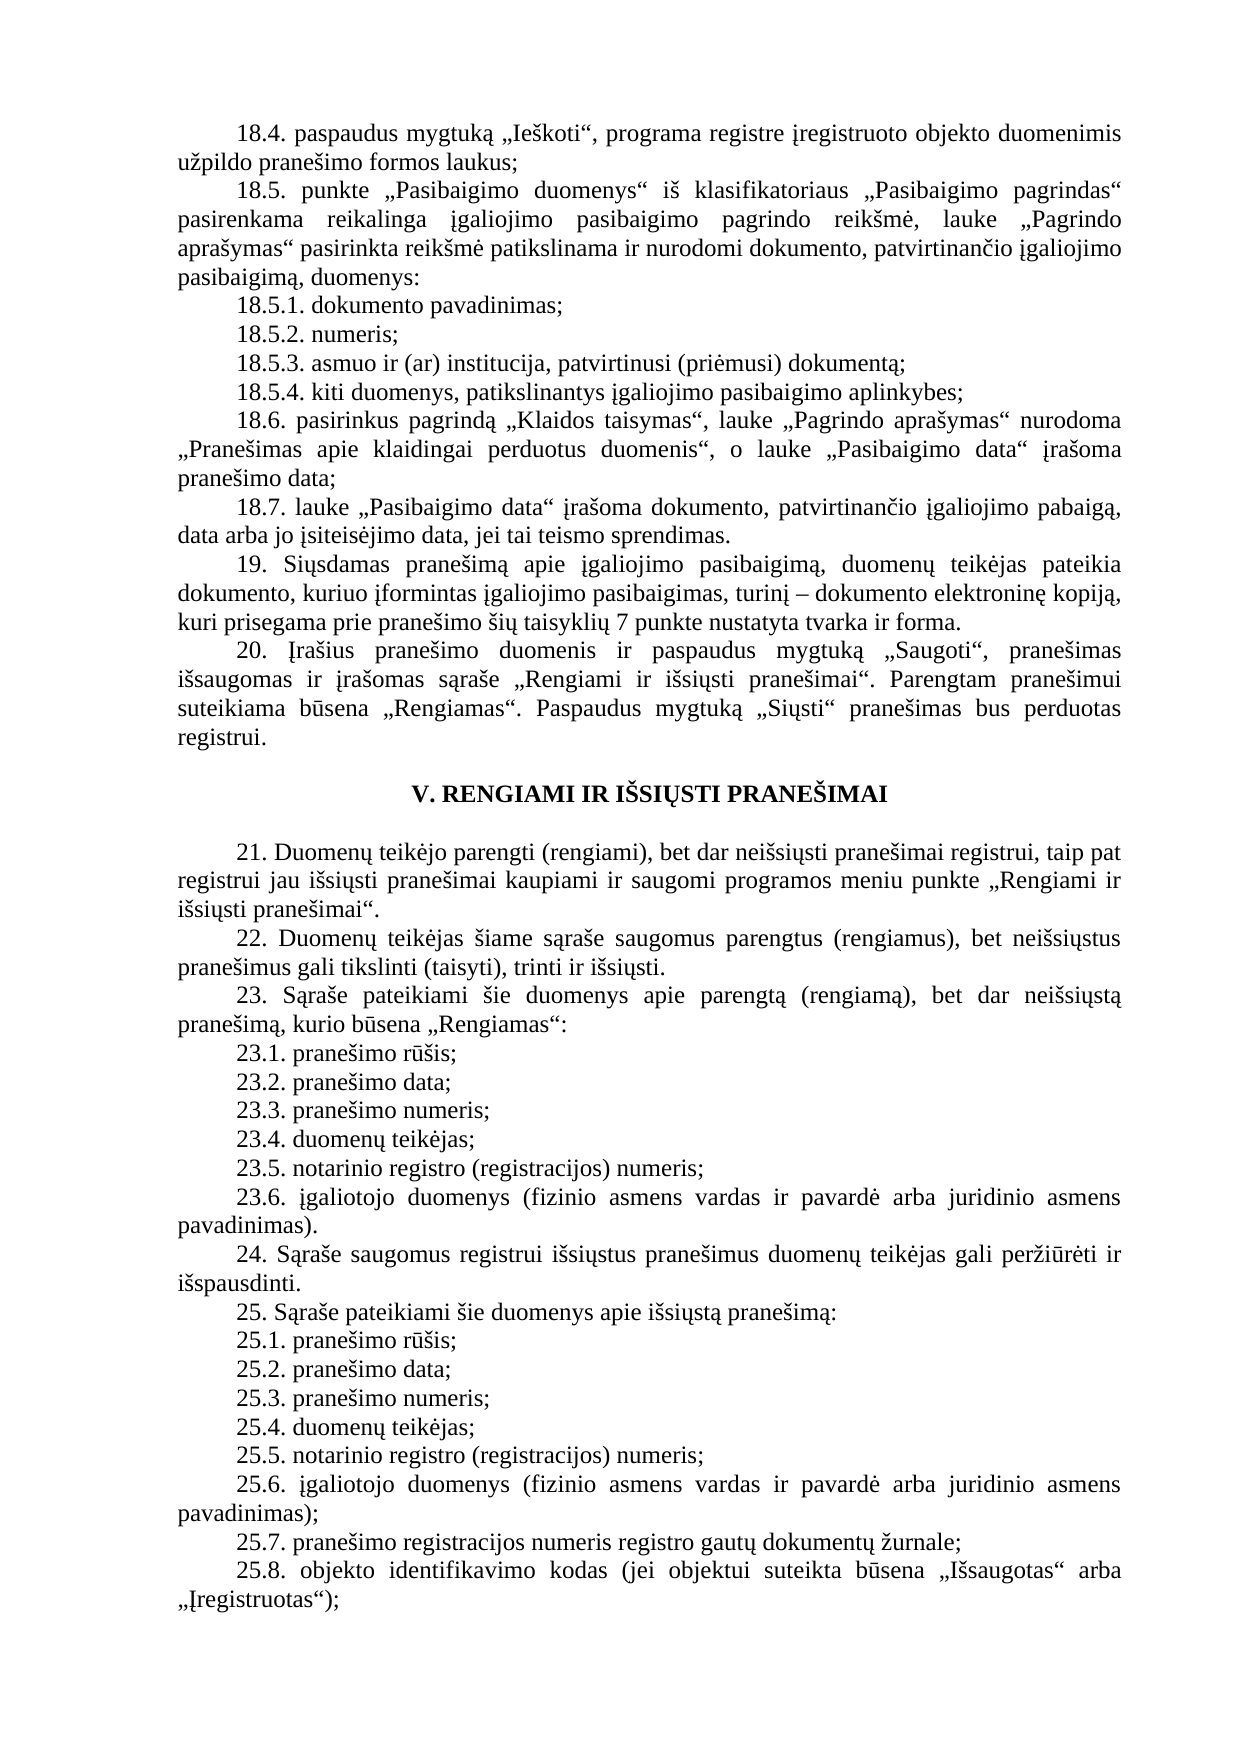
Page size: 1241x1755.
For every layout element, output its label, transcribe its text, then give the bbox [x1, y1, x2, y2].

text 22. Duomenų teikėjas šiame sąraše saugomus parengtus (rengiamus), bet neišsiųstus pranešimus gali tikslinti (taisyti), trinti ir išsiųsti. [177, 923, 1122, 981]
text V. Rengiami ir išsiųsti pranešimai [177, 779, 1122, 808]
text 23.6. įgaliotojo duomenys (fizinio asmens vardas ir pavardė arba juridinio asmens pavadinimas). [177, 1182, 1122, 1239]
text 25.7. pranešimo registracijos numeris registro gautų dokumentų žurnale; [177, 1527, 1122, 1556]
text 18.7. lauke „Pasibaigimo data“ įrašoma dokumento, patvirtinančio įgaliojimo pabaigą, data arba jo įsiteisėjimo data, jei tai teismo sprendimas. [177, 492, 1122, 549]
text 25. Sąraše pateikiami šie duomenys apie išsiųstą pranešimą: [177, 1297, 1122, 1326]
text 24. Sąraše saugomus registrui išsiųstus pranešimus duomenų teikėjas gali peržiūrėti ir išspausdinti. [177, 1239, 1122, 1297]
text 18.5.1. dokumento pavadinimas; [177, 291, 1122, 319]
text 25.1. pranešimo rūšis; [177, 1326, 1122, 1354]
text 23.5. notarinio registro (registracijos) numeris; [177, 1153, 1122, 1182]
text 25.8. objekto identifikavimo kodas (jei objektui suteikta būsena „Išsaugotas“ arba „Įregistruotas“); [177, 1556, 1122, 1613]
text 23.3. pranešimo numeris; [177, 1096, 1122, 1124]
text 25.4. duomenų teikėjas; [177, 1412, 1122, 1441]
text 23.4. duomenų teikėjas; [177, 1124, 1122, 1153]
text 18.5.4. kiti duomenys, patikslinantys įgaliojimo pasibaigimo aplinkybes; [177, 377, 1122, 406]
text 18.5.2. numeris; [177, 319, 1122, 348]
text 20. Įrašius pranešimo duomenis ir paspaudus mygtuką „Saugoti“, pranešimas išsaugomas ir įrašomas sąraše „Rengiami ir išsiųsti pranešimai“. Parengtam pranešimui suteikiama būsena „Rengiamas“. Paspaudus mygtuką „Siųsti“ pranešimas bus perduotas registrui. [177, 636, 1122, 751]
text 23. Sąraše pateikiami šie duomenys apie parengtą (rengiamą), bet dar neišsiųstą pranešimą, kurio būsena „Rengiamas“: [177, 981, 1122, 1038]
text 18.6. pasirinkus pagrindą „Klaidos taisymas“, lauke „Pagrindo aprašymas“ nurodoma „Pranešimas apie klaidingai perduotus duomenis“, o lauke „Pasibaigimo data“ įrašoma pranešimo data; [177, 406, 1122, 492]
text 19. Siųsdamas pranešimą apie įgaliojimo pasibaigimą, duomenų teikėjas pateikia dokumento, kuriuo įformintas įgaliojimo pasibaigimas, turinį – dokumento elektroninę kopiją, kuri prisegama prie pranešimo šių taisyklių 7 punkte nustatyta tvarka ir forma. [177, 549, 1122, 636]
text 25.3. pranešimo numeris; [177, 1383, 1122, 1412]
text 25.6. įgaliotojo duomenys (fizinio asmens vardas ir pavardė arba juridinio asmens pavadinimas); [177, 1469, 1122, 1527]
text 25.2. pranešimo data; [177, 1354, 1122, 1383]
text 23.2. pranešimo data; [177, 1067, 1122, 1096]
text 23.1. pranešimo rūšis; [177, 1038, 1122, 1067]
text 21. Duomenų teikėjo parengti (rengiami), bet dar neišsiųsti pranešimai registrui, taip pat registrui jau išsiųsti pranešimai kaupiami ir saugomi programos meniu punkte „Rengiami ir išsiųsti pranešimai“. [177, 837, 1122, 923]
text 18.5.3. asmuo ir (ar) institucija, patvirtinusi (priėmusi) dokumentą; [177, 348, 1122, 377]
text 18.4. paspaudus mygtuką „Ieškoti“, programa registre įregistruoto objekto duomenimis užpildo pranešimo formos laukus; [177, 118, 1122, 176]
text 25.5. notarinio registro (registracijos) numeris; [177, 1441, 1122, 1469]
text 18.5. punkte „Pasibaigimo duomenys“ iš klasifikatoriaus „Pasibaigimo pagrindas“ pasirenkama reikalinga įgaliojimo pasibaigimo pagrindo reikšmė, lauke „Pagrindo aprašymas“ pasirinkta reikšmė patikslinama ir nurodomi dokumento, patvirtinančio įgaliojimo pasibaigimą, duomenys: [177, 176, 1122, 291]
